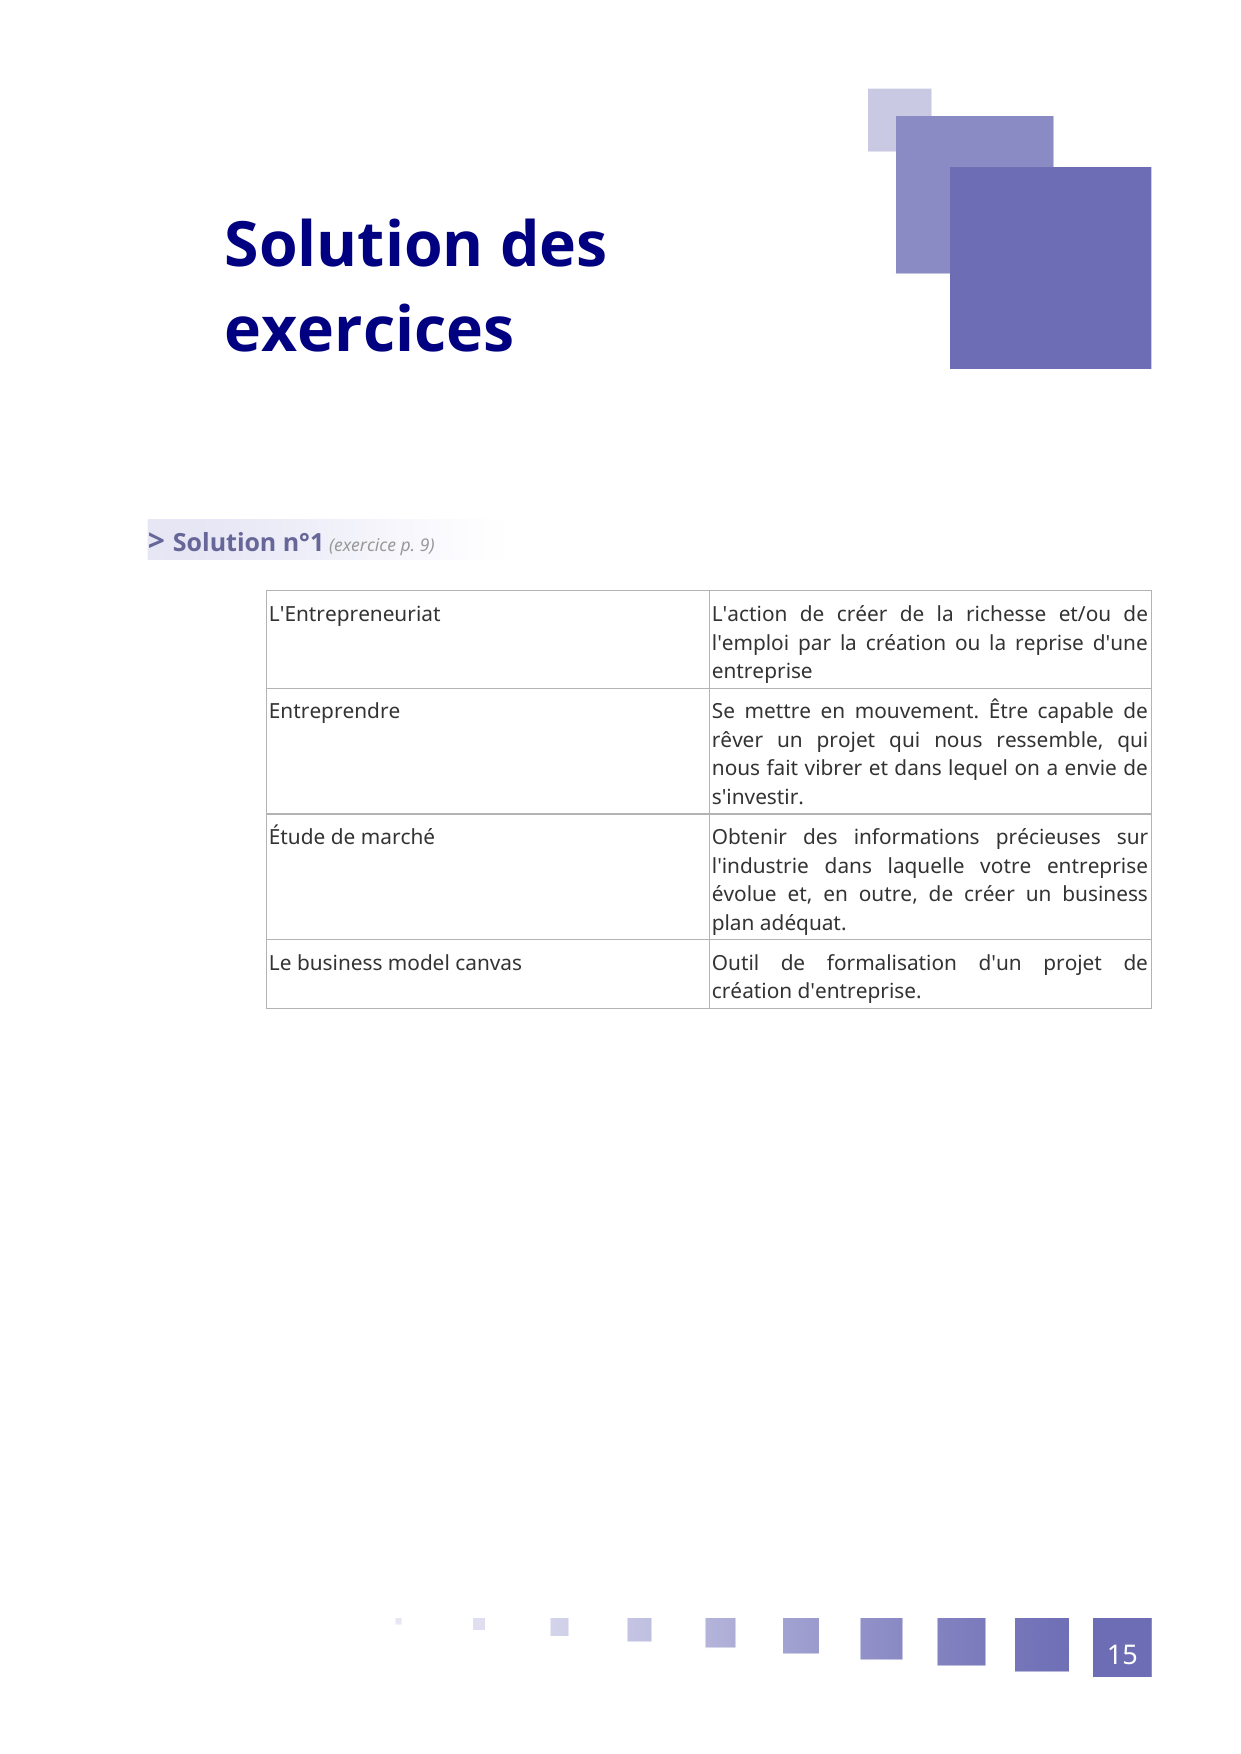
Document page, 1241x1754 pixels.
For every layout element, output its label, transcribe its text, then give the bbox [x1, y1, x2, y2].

table_cell Le business model canvas [267, 940, 709, 1008]
table_cell Entreprendre [267, 689, 709, 813]
title > Solution n°1 (exercice p. 9) [148, 519, 1152, 560]
table_cell Outil de formalisation d'un projet de création d'entreprise. [710, 940, 1151, 1008]
table_cell Étude de marché [267, 815, 709, 939]
table_cell Se mettre en mouvement. Être capable de rêver un projet qui nous ressemble, qui nous fait vibrer et dans lequel on a envie de s'investir. [710, 689, 1151, 813]
picture [351, 560, 1152, 590]
table_cell Obtenir des informations précieuses sur l'industrie dans laquelle votre entreprise évolue et, en outre, de créer un business plan adéquat. [710, 815, 1151, 939]
picture [351, 88, 1152, 519]
title Solution des exercices [224, 199, 868, 369]
table_header L'Entrepreneuriat [267, 591, 709, 688]
picture [351, 1618, 1152, 1678]
table_header L'action de créer de la richesse et/ou de l'emploi par la création ou la reprise d'une entreprise [710, 591, 1151, 688]
